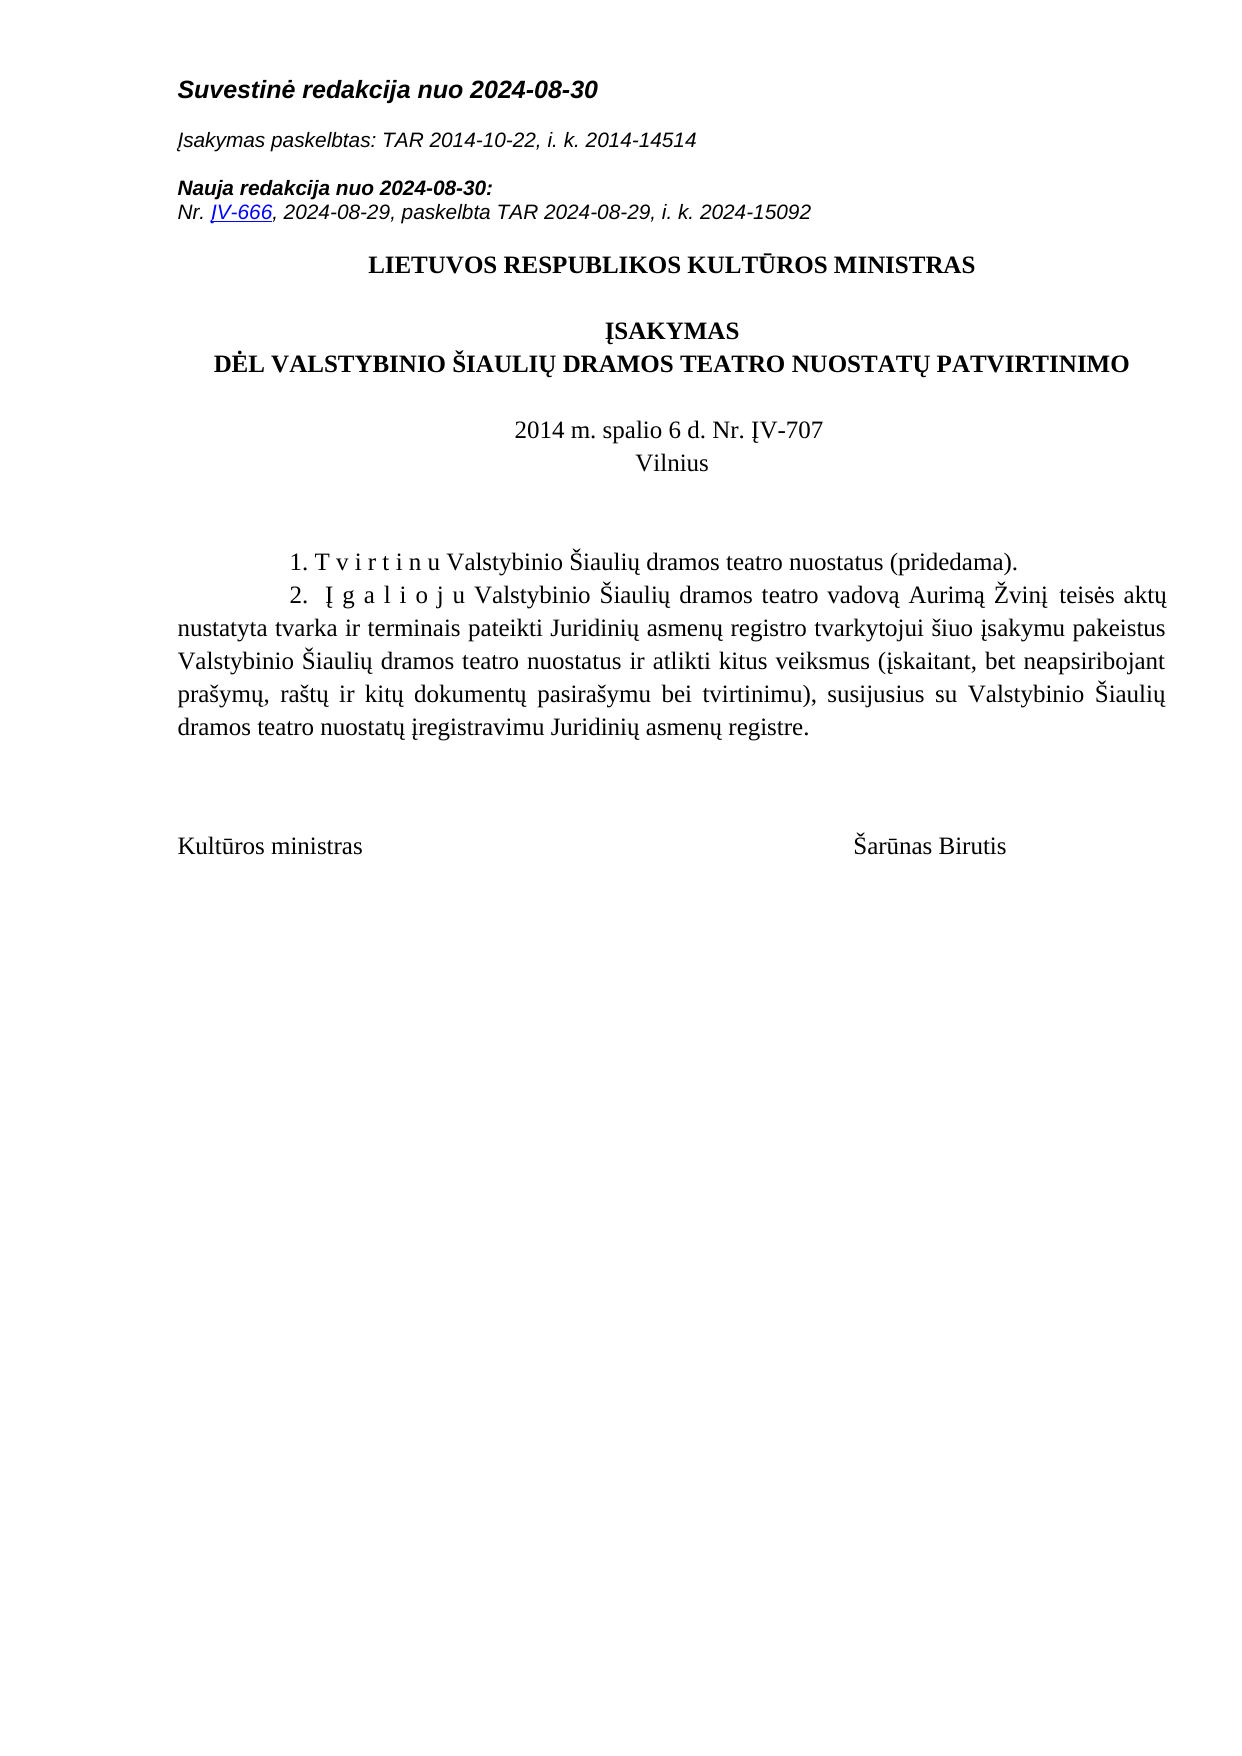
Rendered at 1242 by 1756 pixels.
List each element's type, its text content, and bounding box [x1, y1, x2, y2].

text DĖL VALSTYBINIO ŠIAULIŲ DRAMOS TEATRO NUOSTATŲ PATVIRTINIMO [177, 349, 1167, 378]
text LIETUVOS RESPUBLIKOS KULTŪROS MINISTRAS [177, 250, 1167, 279]
text 1. T v i r t i n u Valstybinio Šiaulių dramos teatro nuostatus (pridedama). [177, 547, 1167, 576]
text ĮSAKYMAS [177, 316, 1167, 345]
text Vilnius [177, 448, 1167, 477]
text Suvestinė redakcija nuo 2024-08-30 [177, 75, 1167, 104]
text Nauja redakcija nuo 2024-08-30: [177, 176, 1167, 199]
text Kultūros ministras Šarūnas Birutis [177, 831, 1167, 860]
text 2014 m. spalio 6 d. Nr. ĮV-707 [177, 415, 1167, 444]
text Įsakymas paskelbtas: TAR 2014-10-22, i. k. 2014-14514 [177, 128, 1167, 152]
text Nr. ĮV-666, 2024-08-29, paskelbta TAR 2024-08-29, i. k. 2024-15092 [177, 199, 1167, 223]
text 2. Į g a l i o j u Valstybinio Šiaulių dramos teatro vadovą Aurimą Žvinį teisės aktų nustatyta tvarka ir terminais pateikti Juridinių asmenų registro tvarkytojui šiuo įsakymu pakeistus Valstybinio Šiaulių dramos teatro nuostatus ir atlikti kitus veiksmus (įskaitant, bet neapsiribojant prašymų, raštų ir kitų dokumentų pasirašymu bei tvirtinimu), susijusius su Valstybinio Šiaulių dramos teatro nuostatų įregistravimu Juridinių asmenų registre. [177, 580, 1167, 741]
